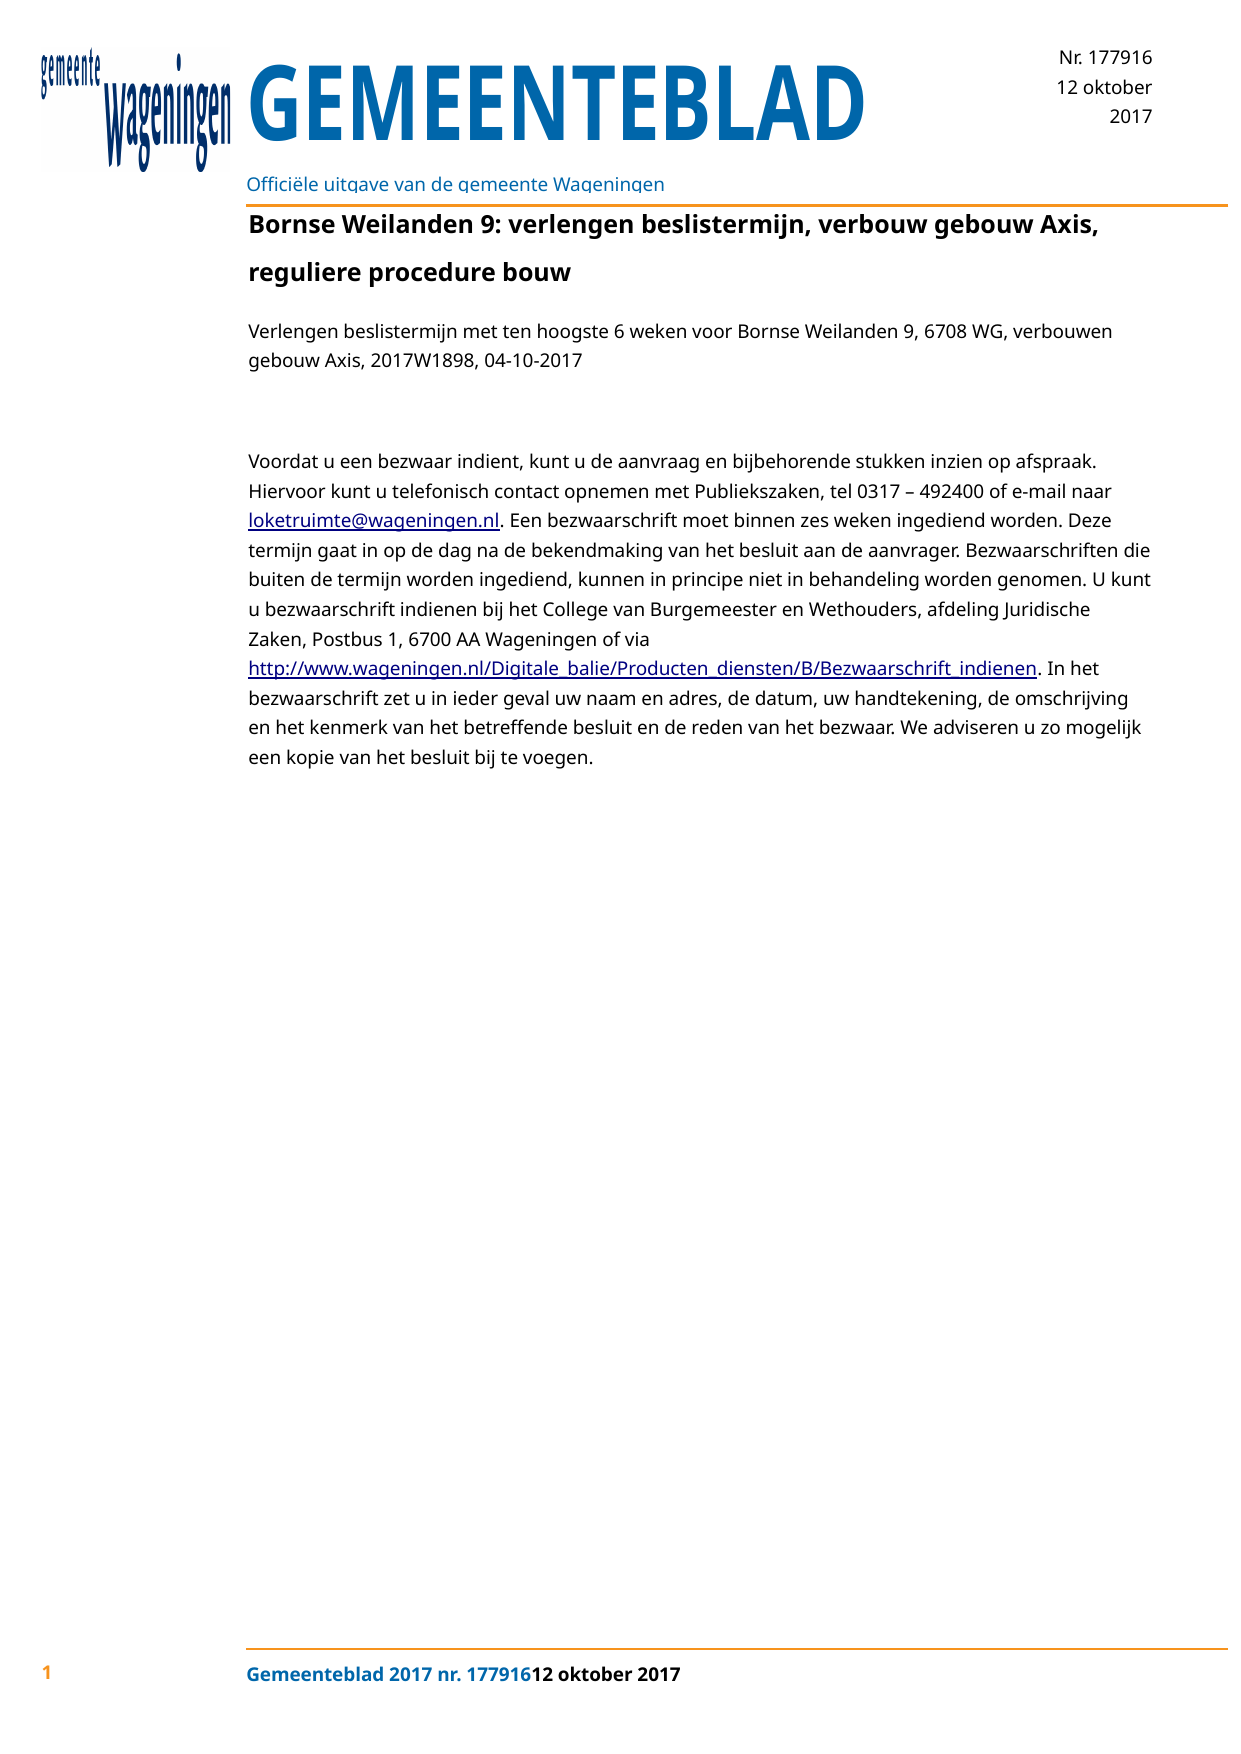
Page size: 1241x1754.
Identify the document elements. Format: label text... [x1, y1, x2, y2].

picture [41, 47, 231, 172]
text Voordat u een bezwaar indient, kunt u de aanvraag en bijbehorende stukken inzien op afspraak. Hiervoor kunt u telefonisch contact opnemen met Publiekszaken, tel 0317 – 492400 of e-mail naar loketruimte@wageningen.nl. Een bezwaarschrift moet binnen zes weken ingediend worden. Deze termijn gaat in op de dag na de bekendmaking van het besluit aan de aanvrager. Bezwaarschriften die buiten de termijn worden ingediend, kunnen in principe niet in behandeling worden genomen. U kunt u bezwaarschrift indienen bij het College van Burgemeester en Wethouders, afdeling Juridische Zaken, Postbus 1, 6700 AA Wageningen of via http://www.wageningen.nl/Digitale_balie/Producten_diensten/B/Bezwaarschrift_indienen. In het bezwaarschrift zet u in ieder geval uw naam en adres, de datum, uw handtekening, de omschrijving en het kenmerk van het betreffende besluit en de reden van het bezwaar. We adviseren u zo mogelijk een kopie van het besluit bij te voegen. [248, 448, 1152, 770]
text Bornse Weilanden 9: verlengen beslistermijn, verbouw gebouw Axis, reguliere procedure bouw [248, 207, 1152, 288]
text Verlengen beslistermijn met ten hoogste 6 weken voor Bornse Weilanden 9, 6708 WG, verbouwen gebouw Axis, 2017W1898, 04-10-2017 [248, 318, 1152, 373]
